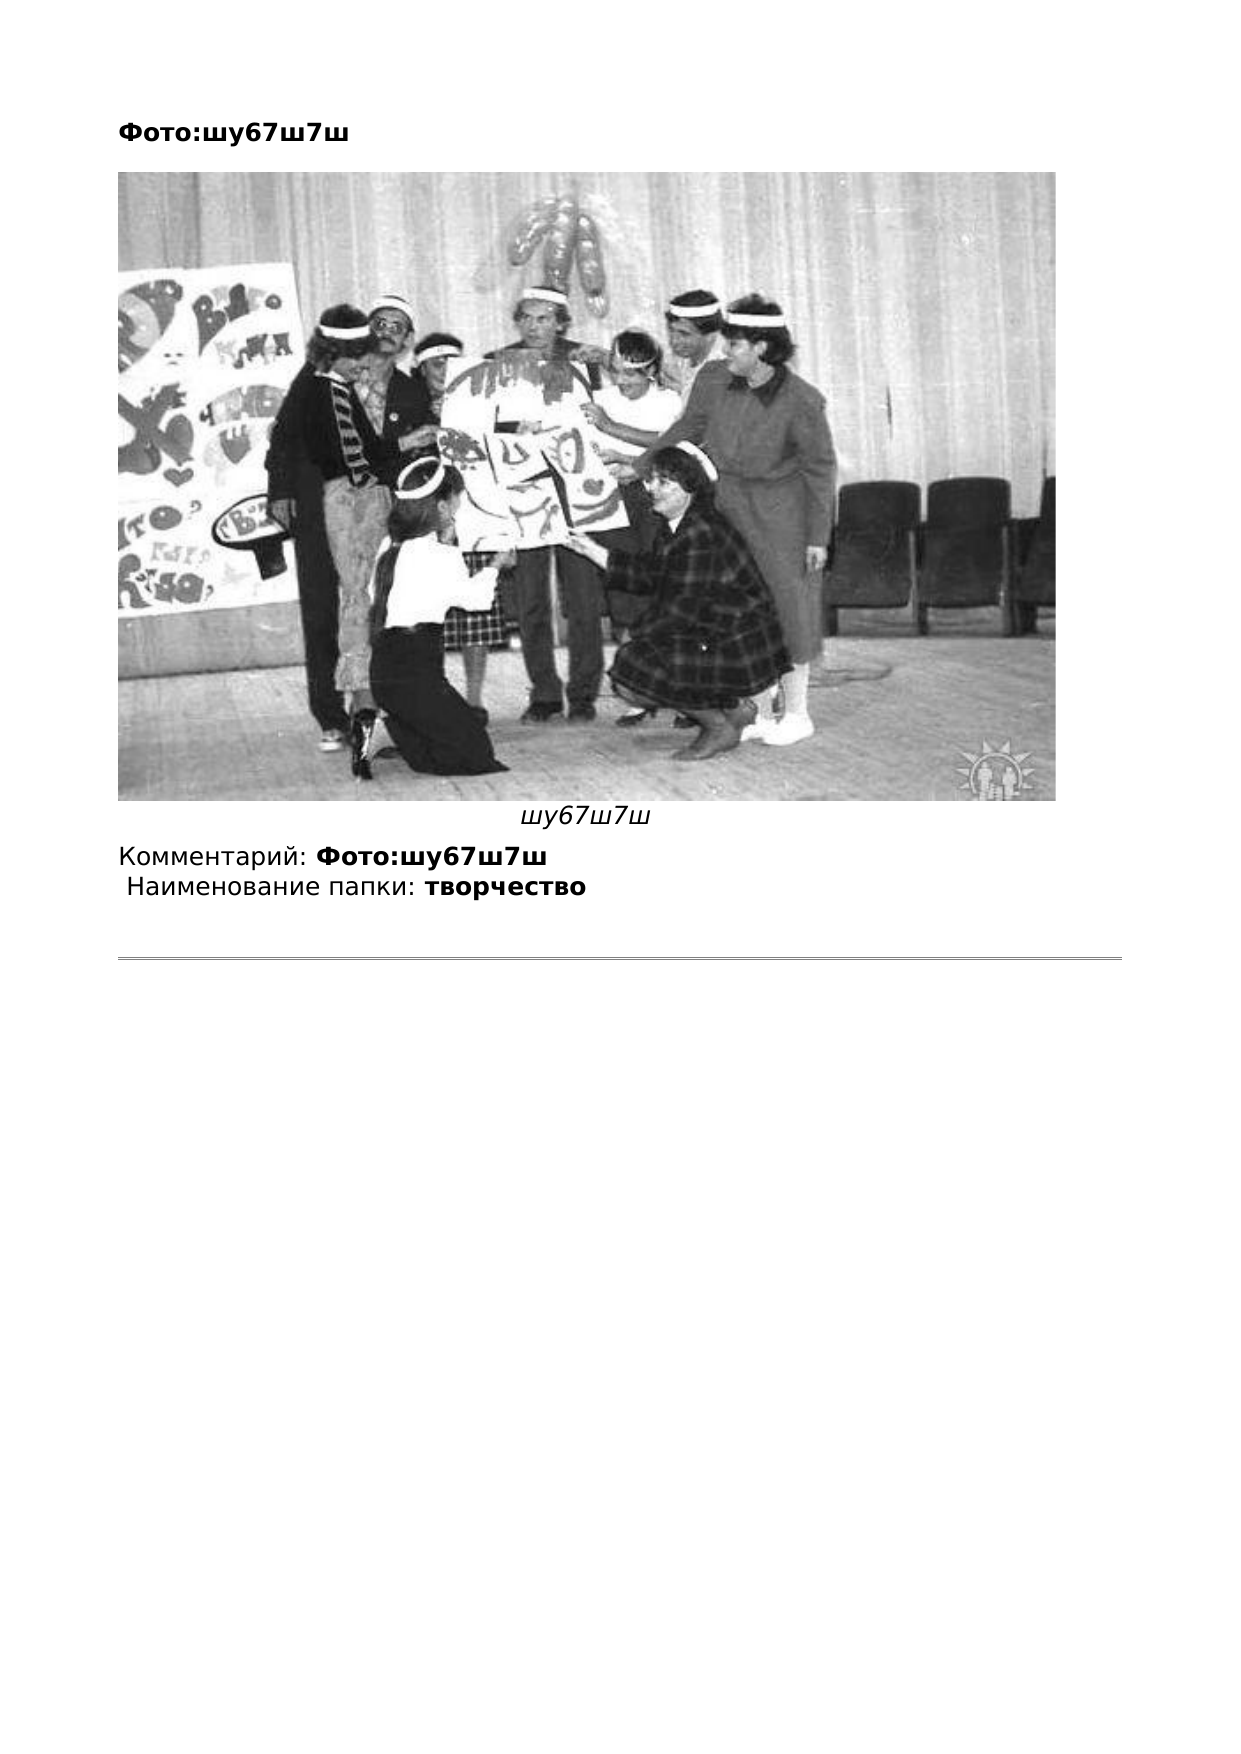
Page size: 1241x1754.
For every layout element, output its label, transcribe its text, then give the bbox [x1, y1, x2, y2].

picture [118, 172, 1056, 801]
text шу67ш7ш [118, 801, 1056, 830]
text Комментарий: Фото:шу67ш7ш Наименование папки: творчество [118, 842, 1122, 930]
subtitle Фото:шу67ш7ш [118, 118, 1122, 147]
